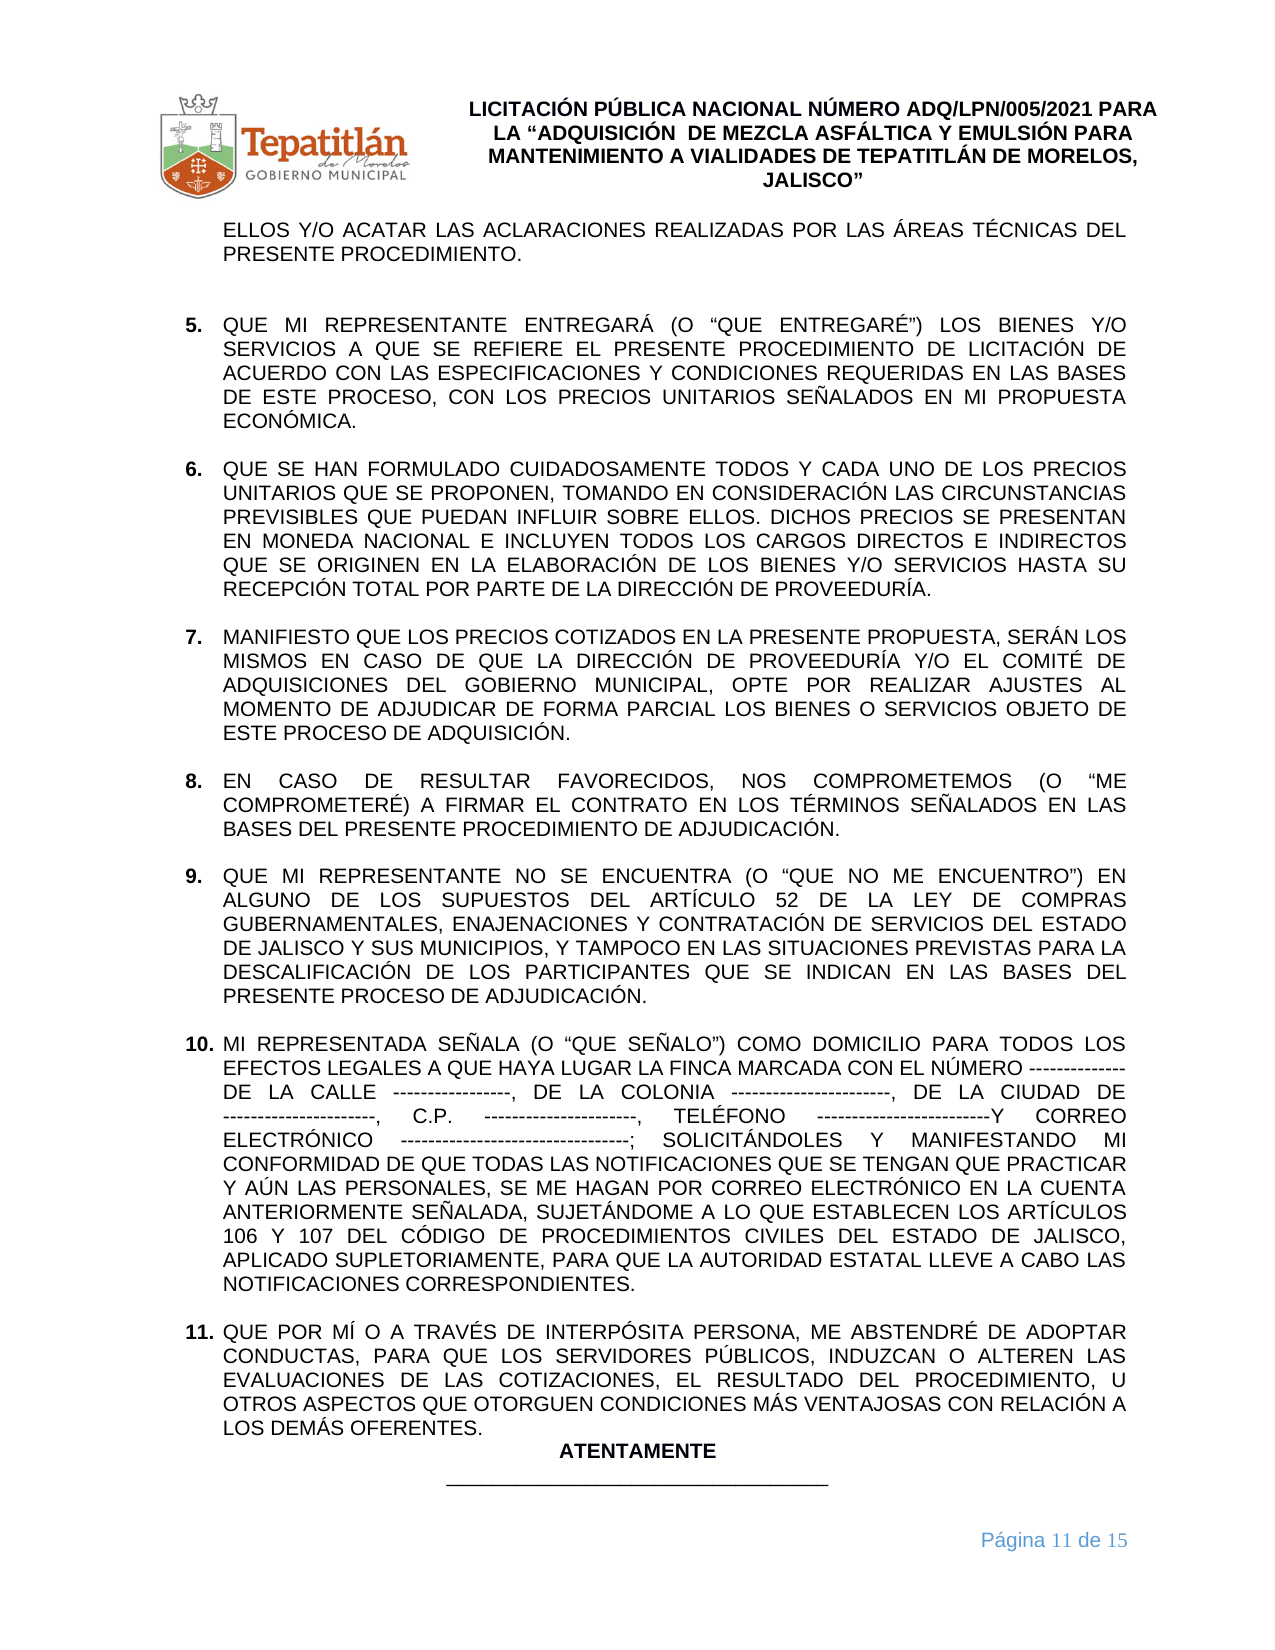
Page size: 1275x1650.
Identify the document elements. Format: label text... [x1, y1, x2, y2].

list ELLOS Y/O ACATAR LAS ACLARACIONES REALIZADAS POR LAS ÁREAS TÉCNICAS DEL PRESENTE PROCEDIMIENTO. [185, 217, 1127, 265]
list QUE POR MÍ O A TRAVÉS DE INTERPÓSITA PERSONA, ME ABSTENDRÉ DE ADOPTAR CONDUCTAS, PARA QUE LOS SERVIDORES PÚBLICOS, INDUZCAN O ALTEREN LAS EVALUACIONES DE LAS COTIZACIONES, EL RESULTADO DEL PROCEDIMIENTO, U OTROS ASPECTOS QUE OTORGUEN CONDICIONES MÁS VENTAJOSAS CON RELACIÓN A LOS DEMÁS OFERENTES. [185, 1319, 1127, 1439]
picture [148, 93, 426, 208]
list QUE MI REPRESENTANTE ENTREGARÁ (O “QUE ENTREGARÉ”) LOS BIENES Y/O SERVICIOS A QUE SE REFIERE EL PRESENTE PROCEDIMIENTO DE LICITACIÓN DE ACUERDO CON LAS ESPECIFICACIONES Y CONDICIONES REQUERIDAS EN LAS BASES DE ESTE PROCESO, CON LOS PRECIOS UNITARIOS SEÑALADOS EN MI PROPUESTA ECONÓMICA. [185, 313, 1127, 433]
list MANIFIESTO QUE LOS PRECIOS COTIZADOS EN LA PRESENTE PROPUESTA, SERÁN LOS MISMOS EN CASO DE QUE LA DIRECCIÓN DE PROVEEDURÍA Y/O EL COMITÉ DE ADQUISICIONES DEL GOBIERNO MUNICIPAL, OPTE POR REALIZAR AJUSTES AL MOMENTO DE ADJUDICAR DE FORMA PARCIAL LOS BIENES O SERVICIOS OBJETO DE ESTE PROCESO DE ADQUISICIÓN. [185, 625, 1127, 744]
list EN CASO DE RESULTAR FAVORECIDOS, NOS COMPROMETEMOS (O “ME COMPROMETERÉ) A FIRMAR EL CONTRATO EN LOS TÉRMINOS SEÑALADOS EN LAS BASES DEL PRESENTE PROCEDIMIENTO DE ADJUDICACIÓN. [185, 768, 1127, 840]
list MI REPRESENTADA SEÑALA (O “QUE SEÑALO”) COMO DOMICILIO PARA TODOS LOS EFECTOS LEGALES A QUE HAYA LUGAR LA FINCA MARCADA CON EL NÚMERO -------------- DE LA CALLE -----------------, DE LA COLONIA -----------------------, DE LA CIUDAD DE ----------------------, C.P. ----------------------, TELÉFONO -------------------------Y CORREO ELECTRÓNICO ---------------------------------; SOLICITÁNDOLES Y MANIFESTANDO MI CONFORMIDAD DE QUE TODAS LAS NOTIFICACIONES QUE SE TENGAN QUE PRACTICAR Y AÚN LAS PERSONALES, SE ME HAGAN POR CORREO ELECTRÓNICO EN LA CUENTA ANTERIORMENTE SEÑALADA, SUJETÁNDOME A LO QUE ESTABLECEN LOS ARTÍCULOS 106 Y 107 DEL CÓDIGO DE PROCEDIMIENTOS CIVILES DEL ESTADO DE JALISCO, APLICADO SUPLETORIAMENTE, PARA QUE LA AUTORIDAD ESTATAL LLEVE A CABO LAS NOTIFICACIONES CORRESPONDIENTES. [185, 1032, 1127, 1296]
list QUE MI REPRESENTANTE NO SE ENCUENTRA (O “QUE NO ME ENCUENTRO”) EN ALGUNO DE LOS SUPUESTOS DEL ARTÍCULO 52 DE LA LEY DE COMPRAS GUBERNAMENTALES, ENAJENACIONES Y CONTRATACIÓN DE SERVICIOS DEL ESTADO DE JALISCO Y SUS MUNICIPIOS, Y TAMPOCO EN LAS SITUACIONES PREVISTAS PARA LA DESCALIFICACIÓN DE LOS PARTICIPANTES QUE SE INDICAN EN LAS BASES DEL PRESENTE PROCESO DE ADJUDICACIÓN. [185, 864, 1127, 1008]
text ATENTAMENTE [148, 1439, 1127, 1463]
list QUE SE HAN FORMULADO CUIDADOSAMENTE TODOS Y CADA UNO DE LOS PRECIOS UNITARIOS QUE SE PROPONEN, TOMANDO EN CONSIDERACIÓN LAS CIRCUNSTANCIAS PREVISIBLES QUE PUEDAN INFLUIR SOBRE ELLOS. DICHOS PRECIOS SE PRESENTAN EN MONEDA NACIONAL E INCLUYEN TODOS LOS CARGOS DIRECTOS E INDIRECTOS QUE SE ORIGINEN EN LA ELABORACIÓN DE LOS BIENES Y/O SERVICIOS HASTA SU RECEPCIÓN TOTAL POR PARTE DE LA DIRECCIÓN DE PROVEEDURÍA. [185, 457, 1127, 601]
text _________________________________ [148, 1463, 1127, 1487]
